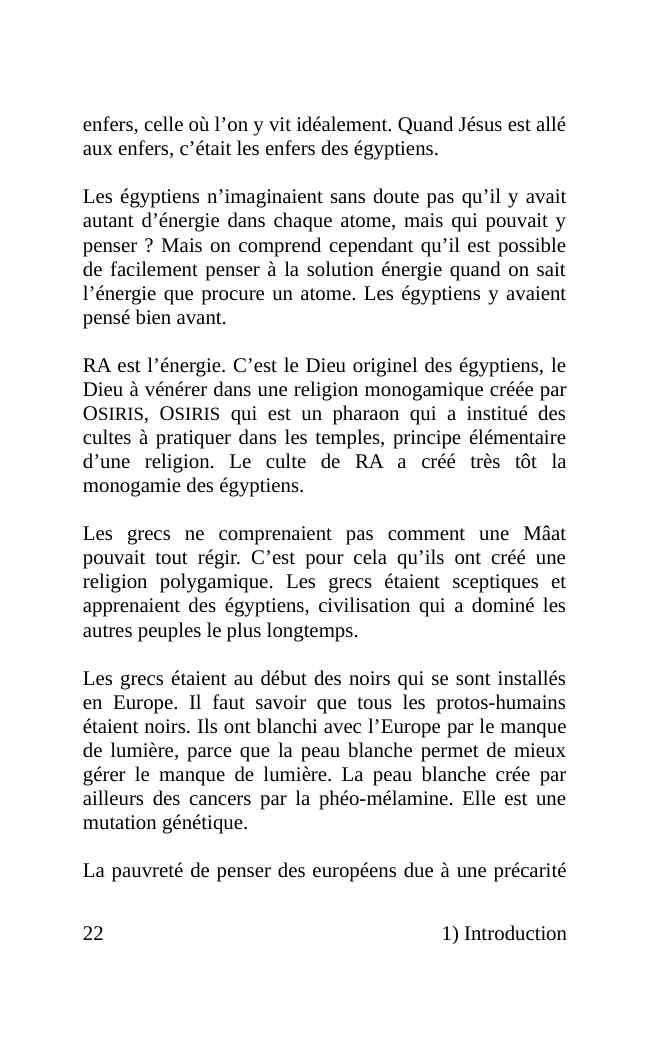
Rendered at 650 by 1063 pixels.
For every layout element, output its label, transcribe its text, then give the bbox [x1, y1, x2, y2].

text enfers, celle où l’on y vit idéalement. Quand Jésus est allé aux enfers, c’était les enfers des égyptiens. [83, 112, 567, 160]
text La pauvreté de penser des européens due à une précarité [83, 858, 567, 882]
text RA est l’énergie. C’est le Dieu originel des égyptiens, le Dieu à vénérer dans une religion monogamique créée par OSIRIS, OSIRIS qui est un pharaon qui a institué des cultes à pratiquer dans les temples, principe élémentaire d’une religion. Le culte de RA a créé très tôt la monogamie des égyptiens. [83, 353, 567, 497]
text Les grecs étaient au début des noirs qui se sont installés en Europe. Il faut savoir que tous les protos-humains étaient noirs. Ils ont blanchi avec l’Europe par le manque de lumière, parce que la peau blanche permet de mieux gérer le manque de lumière. La peau blanche crée par ailleurs des cancers par la phéo-mélamine. Elle est une mutation génétique. [83, 666, 567, 834]
text Les grecs ne comprenaient pas comment une Mâat pouvait tout régir. C’est pour cela qu’ils ont créé une religion polygamique. Les grecs étaient sceptiques et apprenaient des égyptiens, civilisation qui a dominé les autres peuples le plus longtemps. [83, 521, 567, 642]
text Les égyptiens n’imaginaient sans doute pas qu’il y avait autant d’énergie dans chaque atome, mais qui pouvait y penser ? Mais on comprend cependant qu’il est possible de facilement penser à la solution énergie quand on sait l’énergie que procure un atome. Les égyptiens y avaient pensé bien avant. [83, 184, 567, 329]
